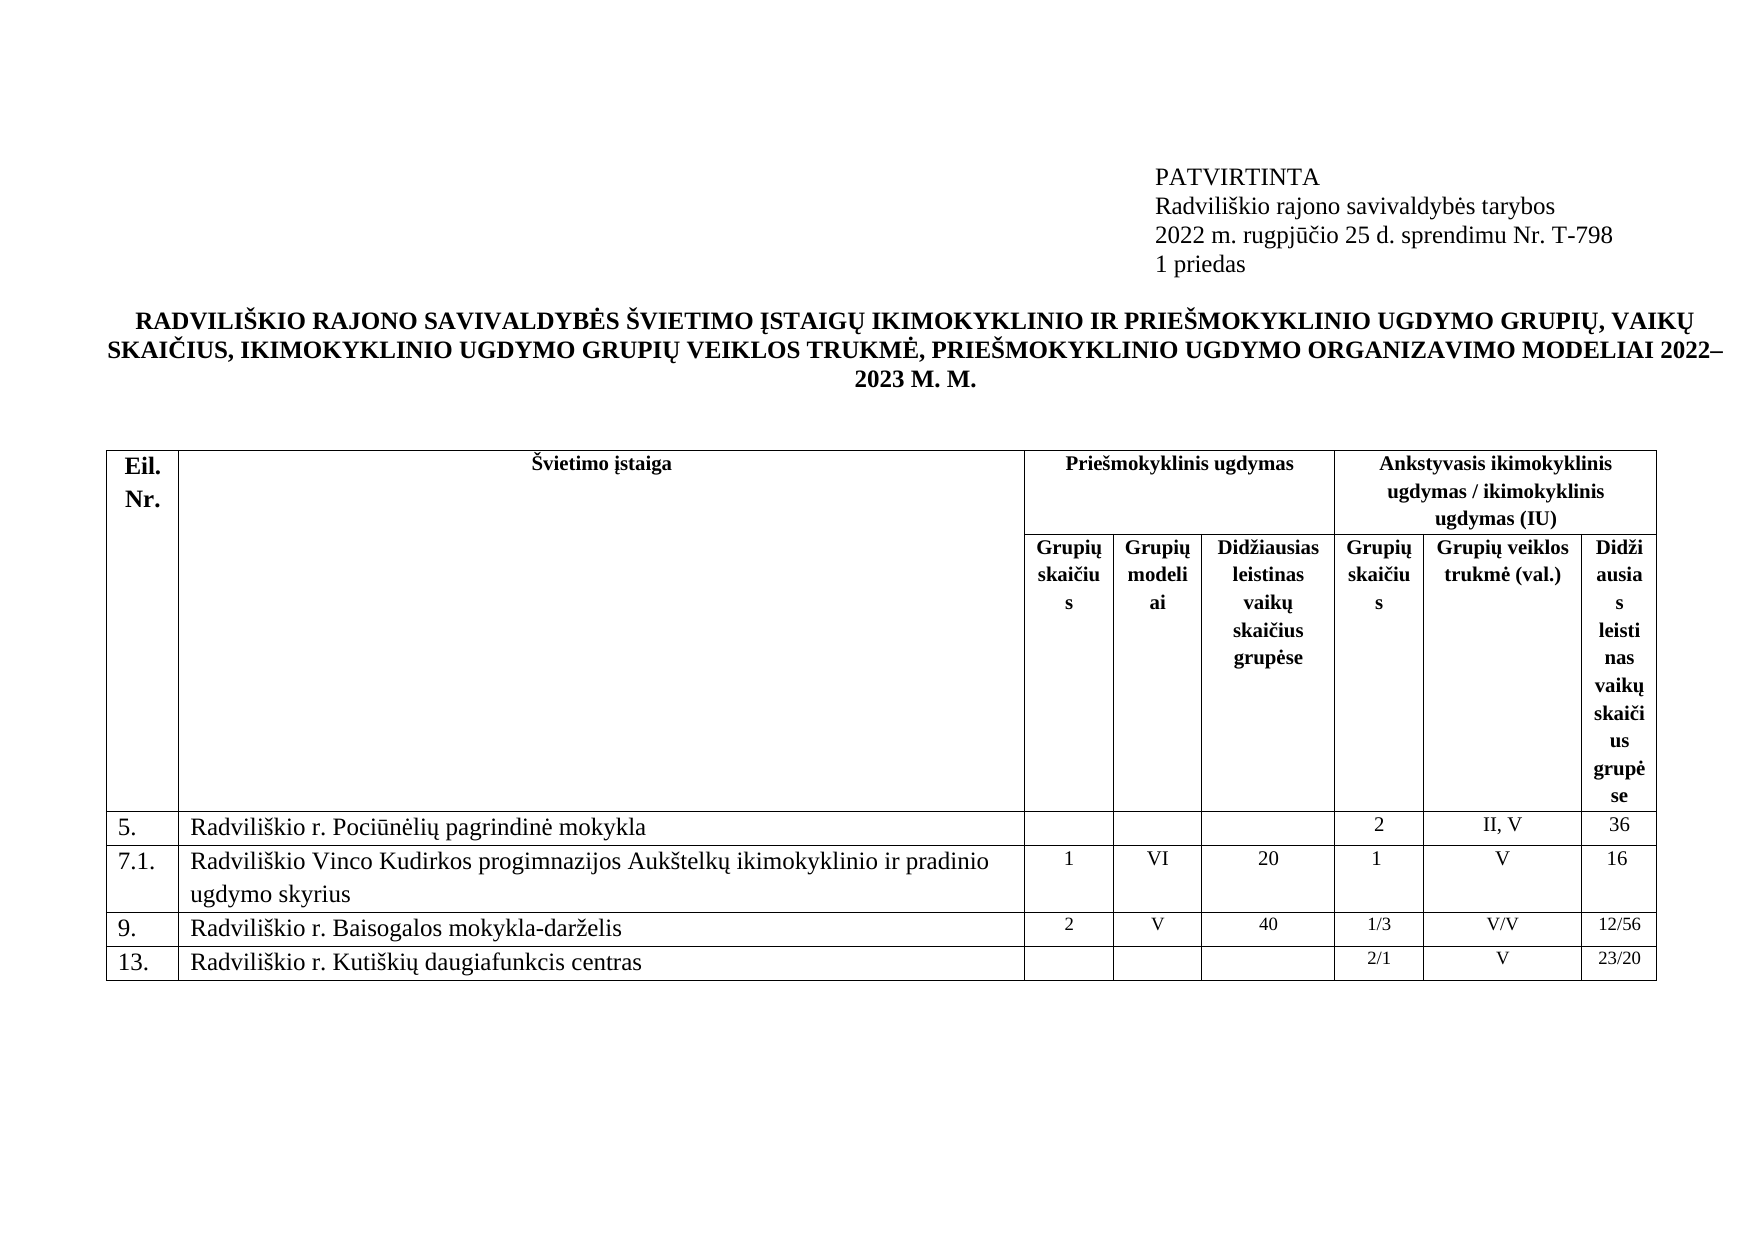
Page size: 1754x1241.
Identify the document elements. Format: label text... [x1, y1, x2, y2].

table_cell [1025, 947, 1113, 980]
table_header Eil. Nr. [107, 451, 178, 811]
table_header Priešmokyklinis ugdymas [1025, 451, 1334, 534]
table_cell V [1424, 947, 1581, 980]
table_cell 1/3 [1335, 913, 1423, 946]
table_cell [1657, 481, 1700, 534]
table_cell 2 [1025, 913, 1113, 946]
table_cell 1 [1335, 846, 1423, 912]
text 2022 m. rugpjūčio 25 d. sprendimu Nr. T-798 [1155, 220, 1724, 249]
table_cell [1657, 912, 1700, 946]
table_cell V/V [1424, 913, 1581, 946]
table_cell 23/20 [1582, 947, 1656, 980]
table_header Švietimo įstaiga [179, 451, 1024, 811]
text PATVIRTINTA [1155, 162, 1724, 191]
table_cell 2 [1335, 812, 1423, 845]
table_header [1657, 450, 1700, 481]
table_cell 20 [1202, 846, 1334, 912]
table_header Ankstyvasis ikimokyklinis ugdymas / ikimokyklinis ugdymas (IU) [1335, 451, 1656, 534]
table_cell Grupių veiklos trukmė (val.) [1424, 535, 1581, 811]
table_cell 7.1. [107, 846, 178, 912]
table_cell 13. [107, 947, 178, 980]
table_cell 5. [107, 812, 178, 845]
table_cell Radviliškio r. Pociūnėlių pagrindinė mokykla [179, 812, 1024, 845]
table_cell [1025, 812, 1113, 845]
table_cell V [1424, 846, 1581, 912]
table_cell [1657, 946, 1700, 980]
table_cell V [1114, 913, 1201, 946]
table_cell II, V [1424, 812, 1581, 845]
table_cell Radviliškio r. Kutiškių daugiafunkcis centras [179, 947, 1024, 980]
table_cell [1202, 947, 1334, 980]
table_cell 16 [1582, 846, 1656, 912]
table_cell 1 [1025, 846, 1113, 912]
table_cell Grupių modeliai [1114, 535, 1201, 811]
text 1 priedas [1155, 249, 1724, 277]
text Radviliškio rajono savivaldybės tarybos [1155, 191, 1724, 220]
table_cell 40 [1202, 913, 1334, 946]
table_cell Didžiausias leistinas vaikų skaičius grupėse [1202, 535, 1334, 811]
table_cell [1202, 812, 1334, 845]
table_cell 9. [107, 913, 178, 946]
table_cell [1657, 845, 1700, 912]
table_cell Radviliškio Vinco Kudirkos progimnazijos Aukštelkų ikimokyklinio ir pradinio ugdymo skyrius [179, 846, 1024, 912]
table_cell Didžiausias leistinas vaikų skaičius grupėse [1582, 535, 1656, 811]
table_cell 2/1 [1335, 947, 1423, 980]
text RADVILIŠKIO RAJONO SAVIVALDYBĖS ŠVIETIMO ĮSTAIGŲ IKIMOKYKLINIO IR PRIEŠMOKYKLINIO UGDYMO GRUPIŲ, VAIKŲ SKAIČIUS, IKIMOKYKLINIO UGDYMO GRUPIŲ VEIKLOS TRUKMĖ, PRIEŠMOKYKLINIO UGDYMO ORGANIZAVIMO MODELIAI 2022–2023 M. M. [106, 306, 1724, 392]
table_cell 12/56 [1582, 913, 1656, 946]
table_cell [1657, 534, 1700, 811]
table_cell VI [1114, 846, 1201, 912]
table_cell [1657, 811, 1700, 845]
table_cell [1114, 947, 1201, 980]
table_cell Radviliškio r. Baisogalos mokykla-darželis [179, 913, 1024, 946]
table_cell 36 [1582, 812, 1656, 845]
table_cell [1114, 812, 1201, 845]
table_cell Grupių skaičius [1335, 535, 1423, 811]
table_cell Grupių skaičius [1025, 535, 1113, 811]
